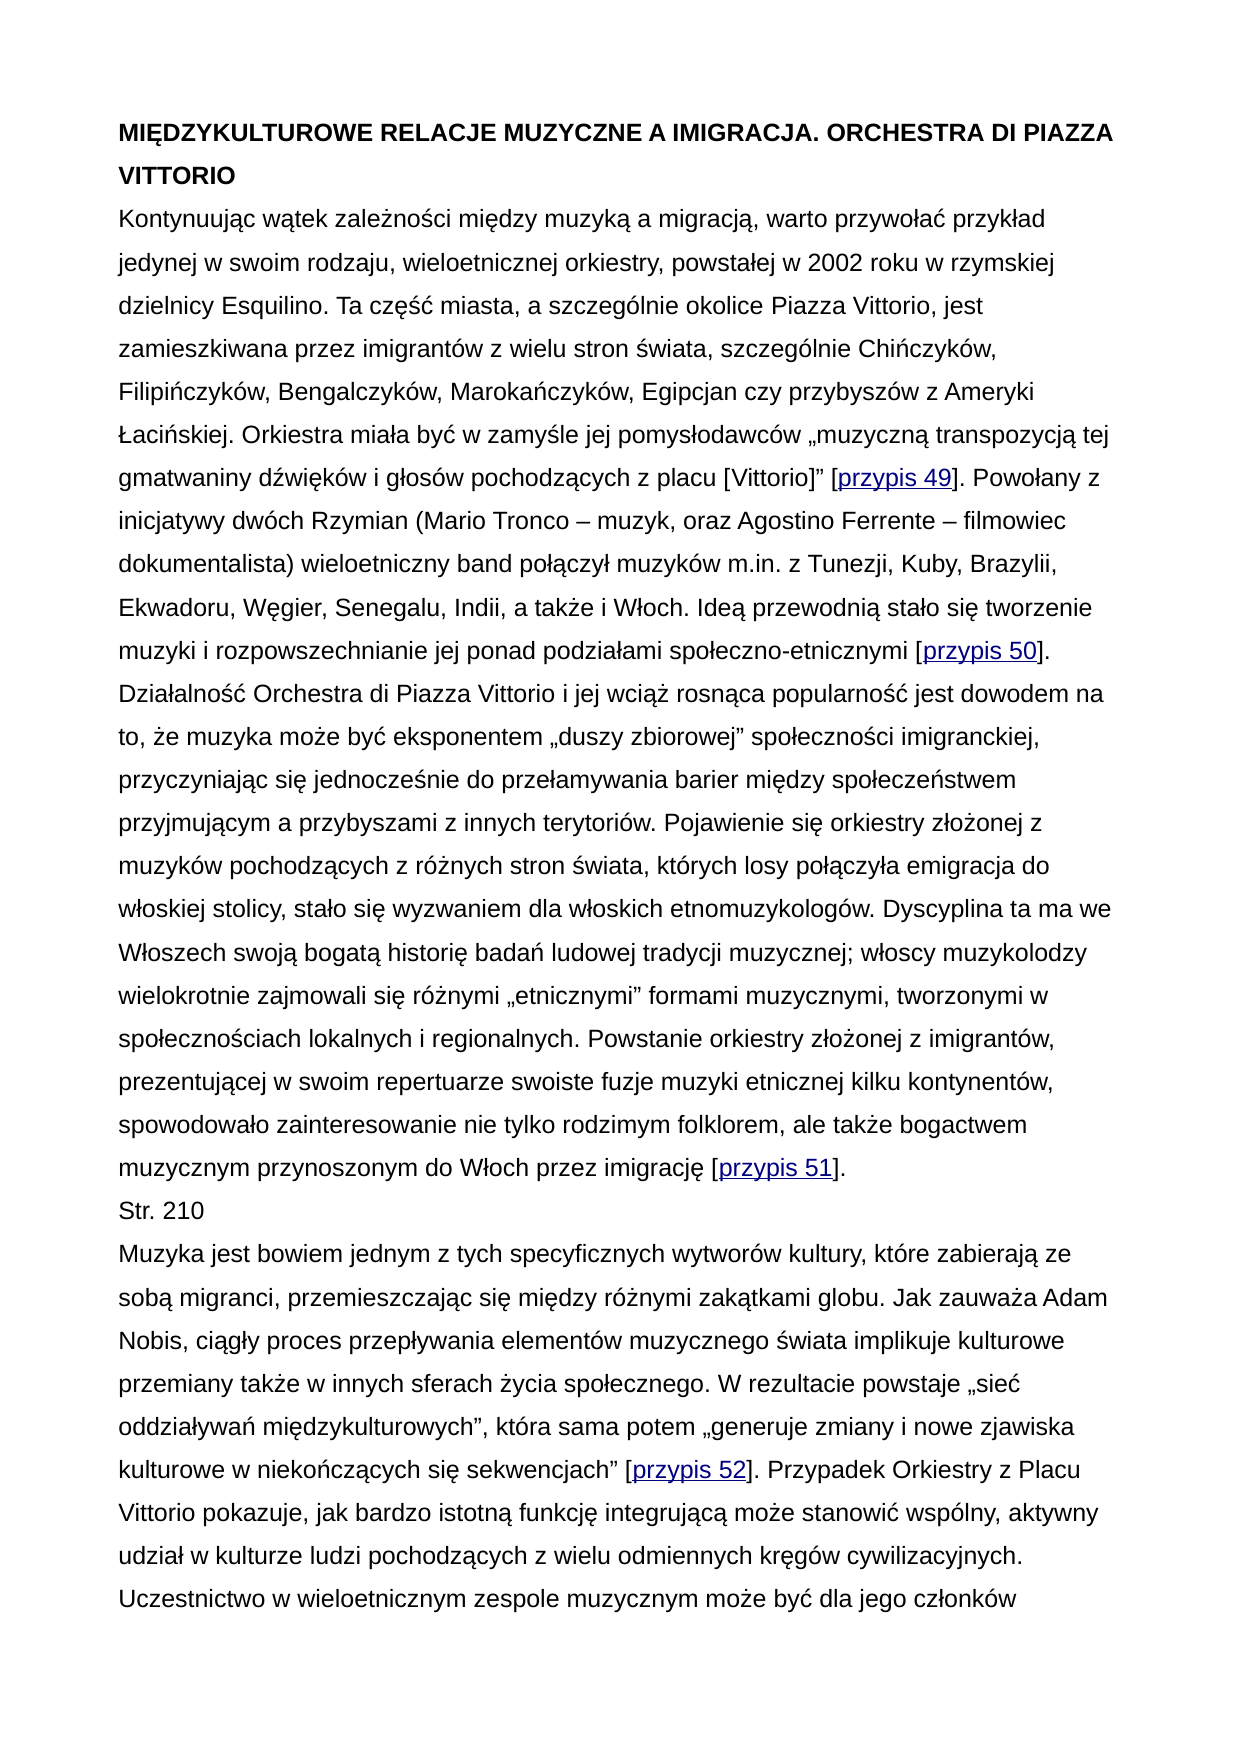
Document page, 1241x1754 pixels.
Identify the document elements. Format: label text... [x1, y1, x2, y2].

subtitle MIĘDZYKULTUROWE RELACJE MUZYCZNE A IMIGRACJA. ORCHESTRA DI PIAZZA VITTORIO [118, 118, 1122, 190]
text Str. 210 [118, 1196, 1122, 1225]
text Muzyka jest bowiem jednym z tych specyficznych wytworów kultury, które zabierają ze sobą migranci, przemieszczając się między różnymi zakątkami globu. Jak zauważa Adam Nobis, ciągły proces przepływania elementów muzycznego świata implikuje kulturowe przemiany także w innych sferach życia społecznego. W rezultacie powstaje „sieć oddziaływań międzykulturowych”, która sama potem „generuje zmiany i nowe zjawiska kulturowe w niekończących się sekwencjach” [przypis 52]. Przypadek Orkiestry z Placu Vittorio pokazuje, jak bardzo istotną funkcję integrującą może stanowić wspólny, aktywny udział w kulturze ludzi pochodzących z wielu odmiennych kręgów cywilizacyjnych. Uczestnictwo w wieloetnicznym zespole muzycznym może być dla jego członków [118, 1239, 1122, 1613]
text Kontynuując wątek zależności między muzyką a migracją, warto przywołać przykład jedynej w swoim rodzaju, wieloetnicznej orkiestry, powstałej w 2002 roku w rzymskiej dzielnicy Esquilino. Ta część miasta, a szczególnie okolice Piazza Vittorio, jest zamieszkiwana przez imigrantów z wielu stron świata, szczególnie Chińczyków, Filipińczyków, Bengalczyków, Marokańczyków, Egipcjan czy przybyszów z Ameryki Łacińskiej. Orkiestra miała być w zamyśle jej pomysłodawców „muzyczną transpozycją tej gmatwaniny dźwięków i głosów pochodzących z placu [Vittorio]” [przypis 49]. Powołany z inicjatywy dwóch Rzymian (Mario Tronco – muzyk, oraz Agostino Ferrente – filmowiec dokumentalista) wieloetniczny band połączył muzyków m.in. z Tunezji, Kuby, Brazylii, Ekwadoru, Węgier, Senegalu, Indii, a także i Włoch. Ideą przewodnią stało się tworzenie muzyki i rozpowszechnianie jej ponad podziałami społeczno-etnicznymi [przypis 50]. Działalność Orchestra di Piazza Vittorio i jej wciąż rosnąca popularność jest dowodem na to, że muzyka może być eksponentem „duszy zbiorowej” społeczności imigranckiej, przyczyniając się jednocześnie do przełamywania barier między społeczeństwem przyjmującym a przybyszami z innych terytoriów. Pojawienie się orkiestry złożonej z muzyków pochodzących z różnych stron świata, których losy połączyła emigracja do włoskiej stolicy, stało się wyzwaniem dla włoskich etnomuzykologów. Dyscyplina ta ma we Włoszech swoją bogatą historię badań ludowej tradycji muzycznej; włoscy muzykolodzy wielokrotnie zajmowali się różnymi „etnicznymi” formami muzycznymi, tworzonymi w społecznościach lokalnych i regionalnych. Powstanie orkiestry złożonej z imigrantów, prezentującej w swoim repertuarze swoiste fuzje muzyki etnicznej kilku kontynentów, spowodowało zainteresowanie nie tylko rodzimym folklorem, ale także bogactwem muzycznym przynoszonym do Włoch przez imigrację [przypis 51]. [118, 204, 1122, 1182]
